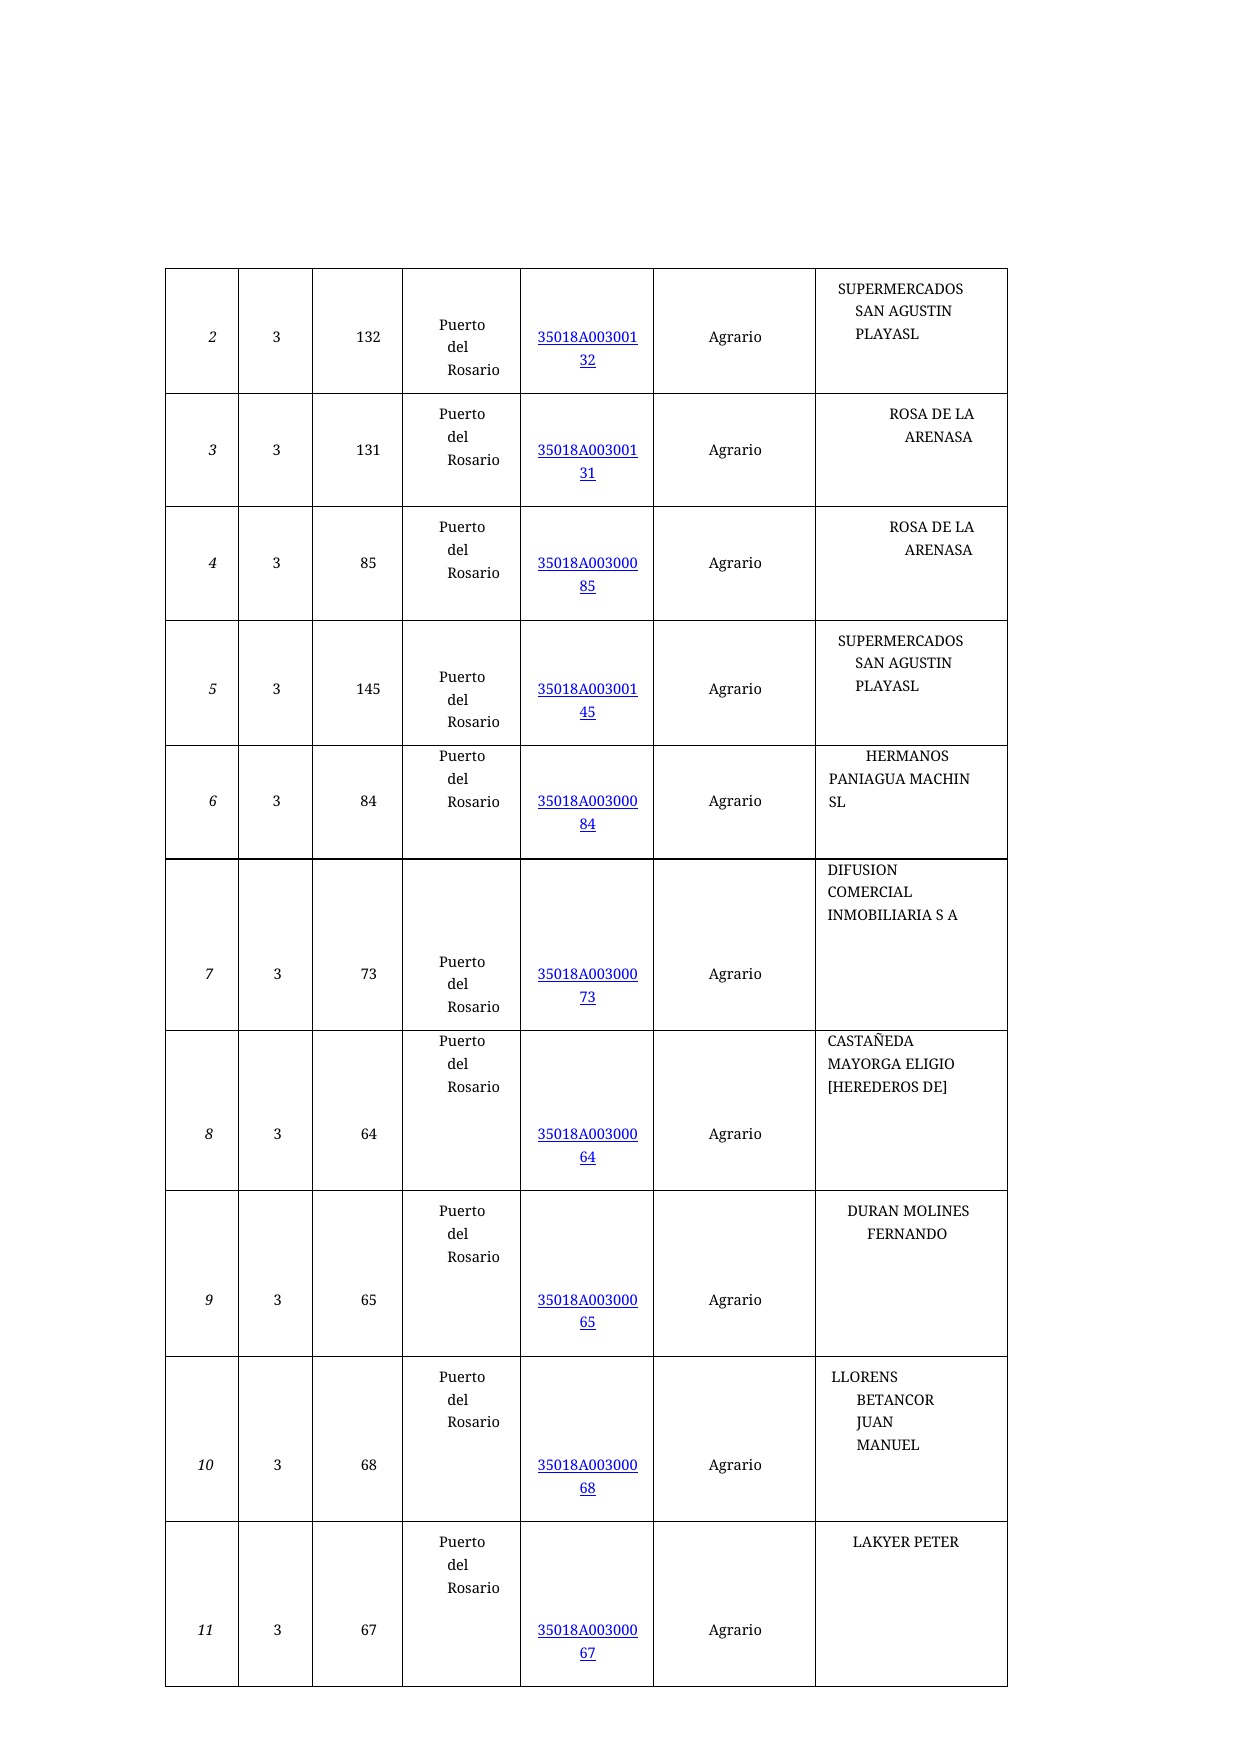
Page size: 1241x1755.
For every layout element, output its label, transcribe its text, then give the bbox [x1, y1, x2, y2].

table_cell 145 [313, 621, 402, 745]
table_cell 73 [313, 860, 402, 1030]
table_cell Puerto del Rosario [403, 507, 520, 619]
table_cell Puerto del Rosario [403, 1522, 520, 1686]
table_cell 7 [166, 860, 238, 1030]
table_cell 3 [239, 394, 312, 506]
table_cell 4 [166, 507, 238, 619]
table_cell 68 [313, 1357, 402, 1521]
table_cell 8 [166, 1031, 238, 1190]
table_cell 5 [166, 621, 238, 745]
table_cell 65 [313, 1191, 402, 1356]
table_header 3 [239, 269, 312, 393]
table_cell 11 [166, 1522, 238, 1686]
table_cell Agrario [654, 746, 815, 857]
table_cell 84 [313, 746, 402, 857]
table_cell 35018A003000 84 [521, 746, 653, 857]
table_cell 35018A003000 68 [521, 1357, 653, 1521]
table_cell LLORENS BETANCOR JUAN MANUEL [816, 1357, 1007, 1521]
table_cell HERMANOS PANIAGUA MACHIN SL [816, 746, 1007, 857]
table_cell 9 [166, 1191, 238, 1356]
table_cell 64 [313, 1031, 402, 1190]
table_cell 3 [166, 394, 238, 506]
table_cell LAKYER PETER [816, 1522, 1007, 1686]
table_header 2 [166, 269, 238, 393]
table_cell Puerto del Rosario [403, 621, 520, 745]
table_cell 35018A003000 64 [521, 1031, 653, 1190]
table_header 132 [313, 269, 402, 393]
table_cell 35018A003001 45 [521, 621, 653, 745]
table_cell 3 [239, 860, 312, 1030]
table_cell 35018A003001 31 [521, 394, 653, 506]
table_cell 3 [239, 507, 312, 619]
table_cell Puerto del Rosario [403, 394, 520, 506]
table_cell Puerto del Rosario [403, 1191, 520, 1356]
table_cell 35018A003000 65 [521, 1191, 653, 1356]
table_cell DURAN MOLINES FERNANDO [816, 1191, 1007, 1356]
table_header SUPERMERCADOS SAN AGUSTIN PLAYASL [816, 269, 1007, 393]
table_cell 3 [239, 1357, 312, 1521]
table_cell CASTAÑEDA MAYORGA ELIGIO [HEREDEROS DE] [816, 1031, 1007, 1190]
table_cell Puerto del Rosario [403, 746, 520, 857]
table_cell SUPERMERCADOS SAN AGUSTIN PLAYASL [816, 621, 1007, 745]
table_cell 3 [239, 621, 312, 745]
table_cell 3 [239, 1031, 312, 1190]
table_cell Agrario [654, 860, 815, 1030]
table_cell 35018A003000 67 [521, 1522, 653, 1686]
table_cell 35018A003000 85 [521, 507, 653, 619]
table_header 35018A003001 32 [521, 269, 653, 393]
table_cell DIFUSION COMERCIAL INMOBILIARIA S A [816, 860, 1007, 1030]
table_cell Agrario [654, 1522, 815, 1686]
table_cell ROSA DE LA ARENASA [816, 394, 1007, 506]
table_header Puerto del Rosario [403, 269, 520, 393]
table_cell 35018A003000 73 [521, 860, 653, 1030]
table_cell Agrario [654, 1357, 815, 1521]
table_cell Puerto del Rosario [403, 1031, 520, 1190]
table_cell Agrario [654, 1031, 815, 1190]
table_cell 131 [313, 394, 402, 506]
table_cell 67 [313, 1522, 402, 1686]
table_cell Agrario [654, 621, 815, 745]
table_cell 6 [166, 746, 238, 857]
table_cell 3 [239, 746, 312, 857]
table_cell ROSA DE LA ARENASA [816, 507, 1007, 619]
table_cell Agrario [654, 394, 815, 506]
table_cell 3 [239, 1522, 312, 1686]
table_cell Puerto del Rosario [403, 860, 520, 1030]
table_header Agrario [654, 269, 815, 393]
table_cell 85 [313, 507, 402, 619]
table_cell 10 [166, 1357, 238, 1521]
table_cell 3 [239, 1191, 312, 1356]
table_cell Puerto del Rosario [403, 1357, 520, 1521]
table_cell Agrario [654, 507, 815, 619]
table_cell Agrario [654, 1191, 815, 1356]
